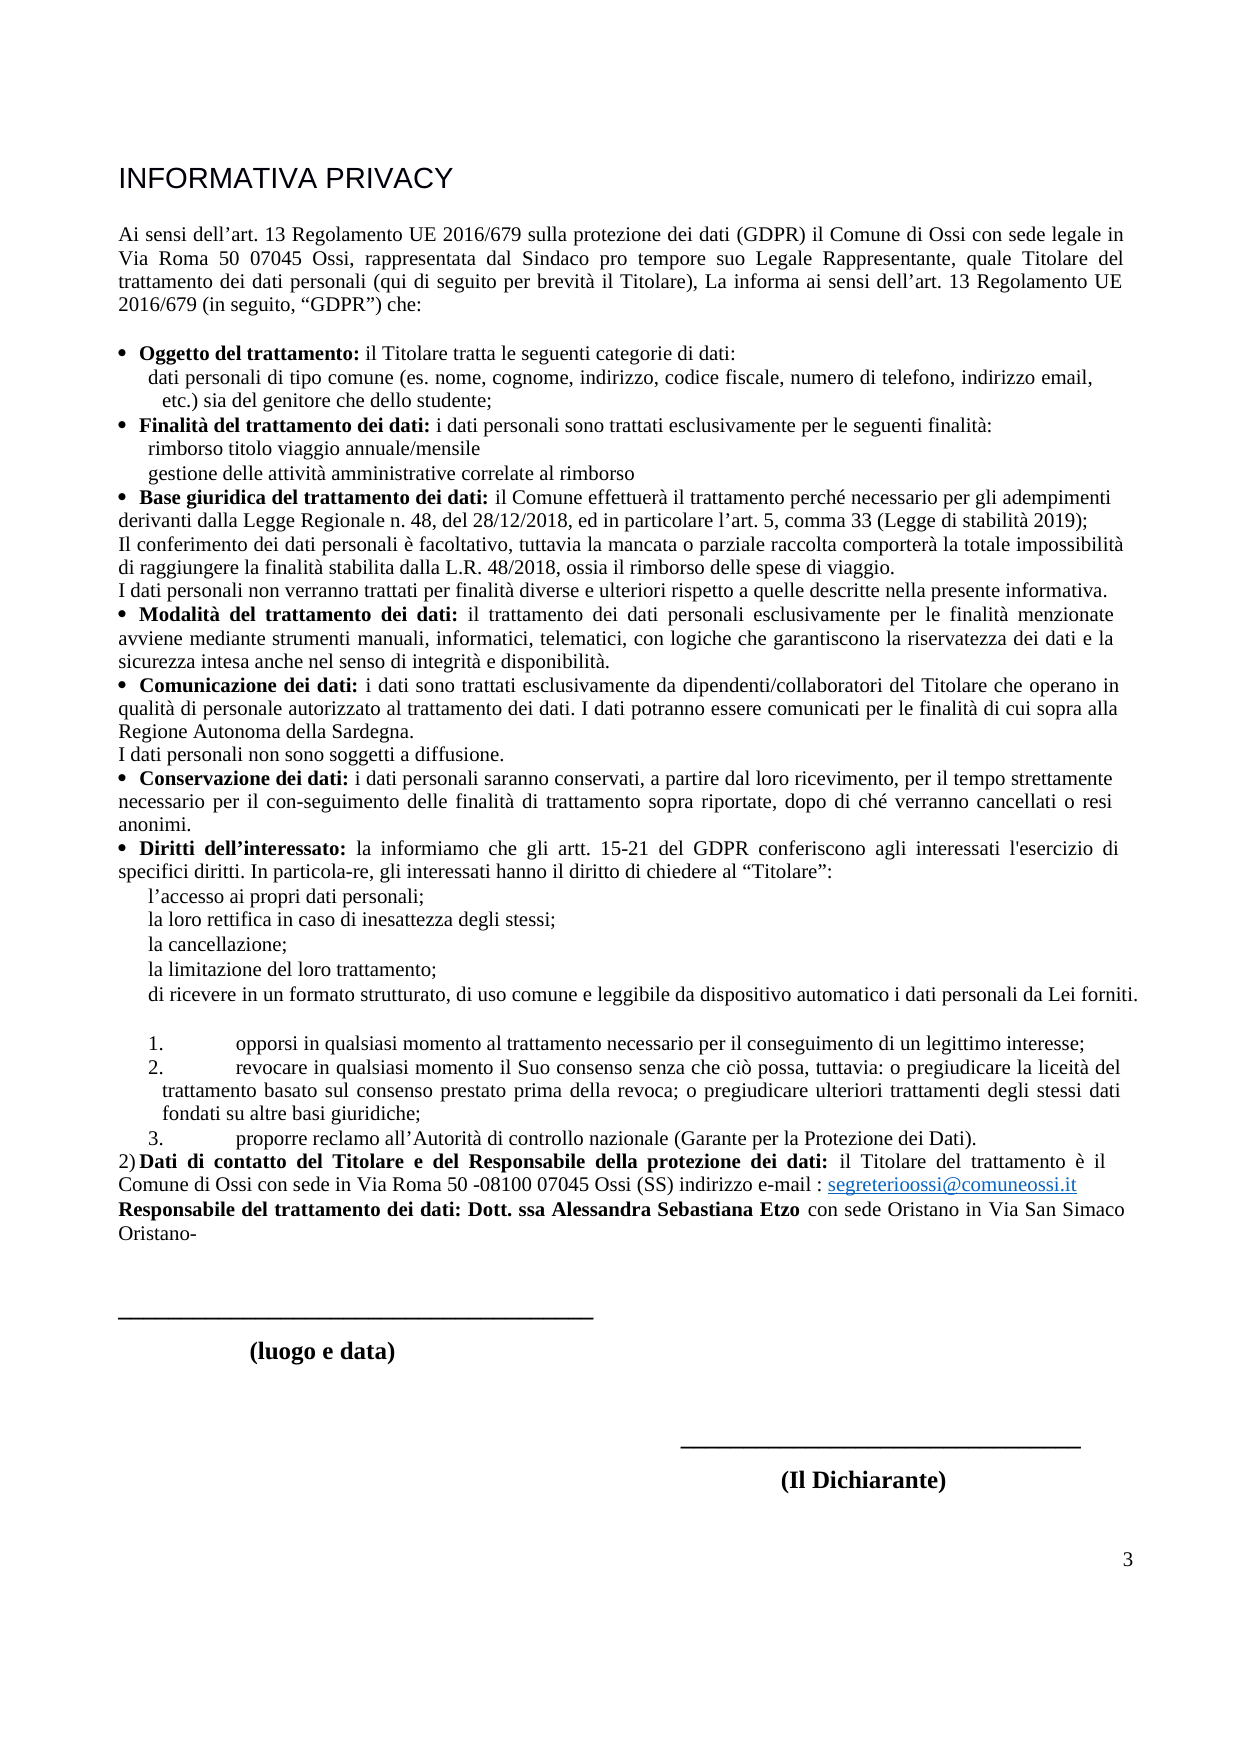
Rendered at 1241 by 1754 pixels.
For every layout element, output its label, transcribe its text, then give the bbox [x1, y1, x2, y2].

list di ricevere in un formato strutturato, di uso comune e leggibile da dispositivo automatico i dati personali da Lei forniti. [148, 981, 1185, 1006]
list Comunicazione dei dati: i dati sono trattati esclusivamente da dipendenti/collaboratori del Titolare che operano in qualità di personale autorizzato al trattamento dei dati. I dati potranno essere comunicati per le finalità di cui sopra alla Regione Autonoma della Sardegna. [118, 674, 1121, 743]
list Modalità del trattamento dei dati: il trattamento dei dati personali esclusivamente per le finalità menzionate avviene mediante strumenti manuali, informatici, telematici, con logiche che garantiscono la riservatezza dei dati e la sicurezza intesa anche nel senso di integrità e disponibilità. [118, 603, 1114, 673]
list Diritti dell’interessato: la informiamo che gli artt. 15-21 del GDPR conferiscono agli interessati l'esercizio di specifici diritti. In particola-re, gli interessati hanno il diritto di chiedere al “Titolare”: [118, 837, 1121, 883]
list gestione delle attività amministrative correlate al rimborso [148, 460, 1185, 485]
list la limitazione del loro trattamento; [148, 956, 1185, 981]
list Finalità del trattamento dei dati: i dati personali sono trattati esclusivamente per le seguenti finalità: [118, 412, 1185, 437]
list opporsi in qualsiasi momento al trattamento necessario per il conseguimento di un legittimo interesse; [148, 1030, 1185, 1055]
list la cancellazione; [148, 931, 1185, 956]
text I dati personali non verranno trattati per finalità diverse e ulteriori rispetto a quelle descritte nella presente informativa. [118, 579, 1125, 602]
list la loro rettifica in caso di inesattezza degli stessi; [148, 908, 1185, 931]
text ________________________________ [118, 1422, 1125, 1451]
text Il conferimento dei dati personali è facoltativo, tuttavia la mancata o parziale raccolta comporterà la totale impossibilità di raggiungere la finalità stabilita dalla L.R. 48/2018, ossia il rimborso delle spese di viaggio. [118, 533, 1125, 579]
list proporre reclamo all’Autorità di controllo nazionale (Garante per la Protezione dei Dati). [148, 1124, 1185, 1149]
list rimborso titolo viaggio annuale/mensile [148, 437, 1185, 460]
text INFORMATIVA PRIVACY [118, 161, 1185, 195]
list Conservazione dei dati: i dati personali saranno conservati, a partire dal loro ricevimento, per il tempo strettamente necessario per il con-seguimento delle finalità di trattamento sopra riportate, dopo di ché verranno cancellati o resi anonimi. [118, 767, 1114, 836]
text Responsabile del trattamento dei dati: Dott. ssa Alessandra Sebastiana Etzo con sede Oristano in Via San Simaco Oristano- [118, 1196, 1125, 1244]
text (Il Dichiarante) [118, 1465, 1125, 1494]
text Ai sensi dell’art. 13 Regolamento UE 2016/679 sulla protezione dei dati (GDPR) il Comune di Ossi con sede legale in Via Roma 50 07045 Ossi, rappresentata dal Sindaco pro tempore suo Legale Rappresentante, quale Titolare del trattamento dei dati personali (qui di seguito per brevità il Titolare), La informa ai sensi dell’art. 13 Regolamento UE 2016/679 (in seguito, “GDPR”) che: [118, 223, 1125, 316]
list Oggetto del trattamento: il Titolare tratta le seguenti categorie di dati: [118, 340, 1185, 365]
text I dati personali non sono soggetti a diffusione. [118, 743, 1125, 766]
list dati personali di tipo comune (es. nome, cognome, indirizzo, codice fiscale, numero di telefono, indirizzo email, etc.) sia del genitore che dello studente; [148, 366, 1094, 412]
list Dati di contatto del Titolare e del Responsabile della protezione dei dati: il Titolare del trattamento è il Comune di Ossi con sede in Via Roma 50 -08100 07045 Ossi (SS) indirizzo e-mail : segreterioossi@comuneossi.it [118, 1151, 1106, 1196]
text (luogo e data) [118, 1336, 1125, 1364]
list Base giuridica del trattamento dei dati: il Comune effettuerà il trattamento perché necessario per gli adempimenti derivanti dalla Legge Regionale n. 48, del 28/12/2018, ed in particolare l’art. 5, comma 33 (Legge di stabilità 2019); [118, 486, 1112, 532]
text ______________________________________ [118, 1293, 1125, 1321]
list revocare in qualsiasi momento il Suo consenso senza che ciò possa, tuttavia: o pregiudicare la liceità del trattamento basato sul consenso prestato prima della revoca; o pregiudicare ulteriori trattamenti degli stessi dati fondati su altre basi giuridiche; [148, 1056, 1123, 1124]
list l’accesso ai propri dati personali; [148, 883, 1185, 908]
